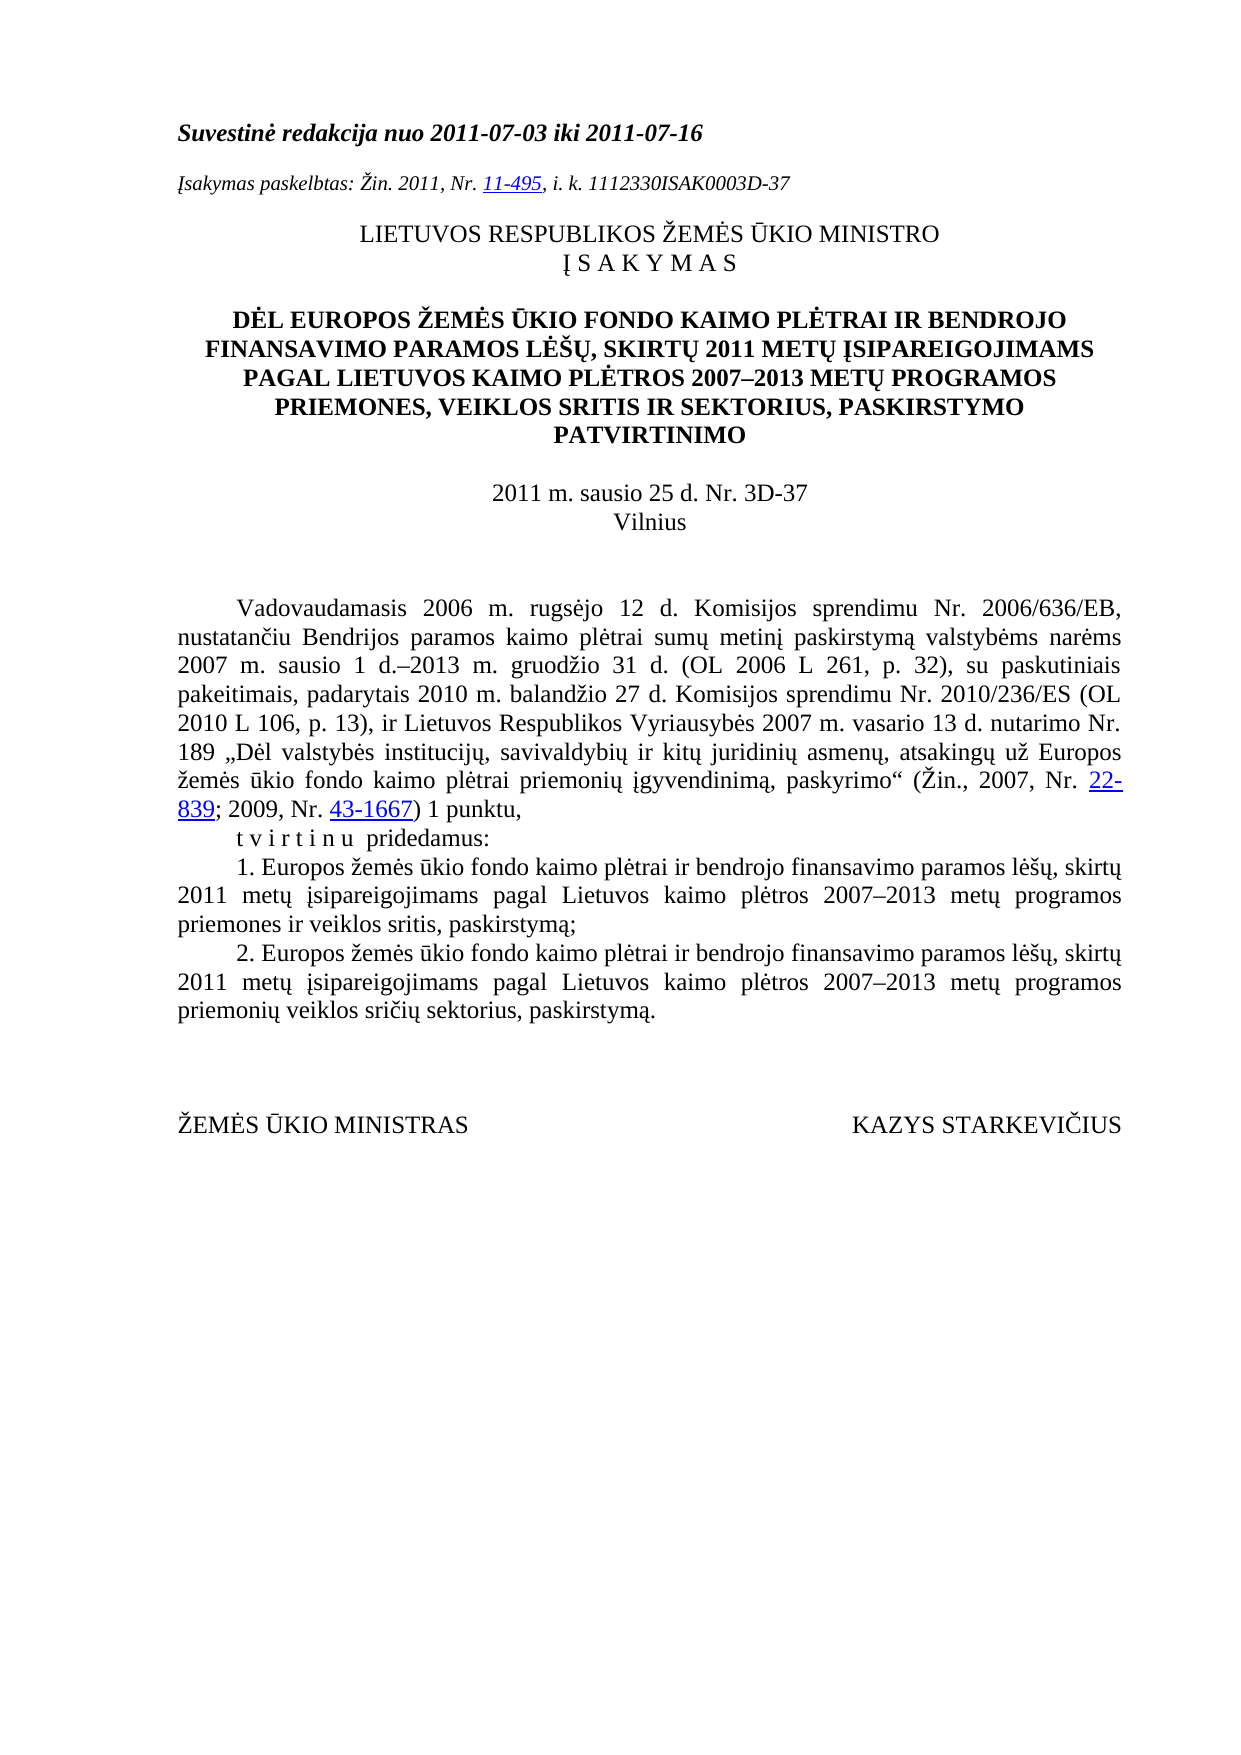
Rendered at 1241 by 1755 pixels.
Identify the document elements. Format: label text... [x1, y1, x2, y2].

text 2. Europos žemės ūkio fondo kaimo plėtrai ir bendrojo finansavimo paramos lėšų, skirtų 2011 metų įsipareigojimams pagal Lietuvos kaimo plėtros 2007–2013 metų programos priemonių veiklos sričių sektorius, paskirstymą. [177, 938, 1122, 1024]
text Vadovaudamasis 2006 m. rugsėjo 12 d. Komisijos sprendimu Nr. 2006/636/EB, nustatančiu Bendrijos paramos kaimo plėtrai sumų metinį paskirstymą valstybėms narėms 2007 m. sausio 1 d.–2013 m. gruodžio 31 d. (OL 2006 L 261, p. 32), su paskutiniais pakeitimais, padarytais 2010 m. balandžio 27 d. Komisijos sprendimu Nr. 2010/236/ES (OL 2010 L 106, p. 13), ir Lietuvos Respublikos Vyriausybės 2007 m. vasario 13 d. nutarimo Nr. 189 „Dėl valstybės institucijų, savivaldybių ir kitų juridinių asmenų, atsakingų už Europos žemės ūkio fondo kaimo plėtrai priemonių įgyvendinimą, paskyrimo“ (Žin., 2007, Nr. 22-839; 2009, Nr. 43-1667) 1 punktu, [177, 593, 1122, 823]
text Suvestinė redakcija nuo 2011-07-03 iki 2011-07-16 [177, 118, 1122, 147]
text Įsakymas paskelbtas: Žin. 2011, Nr. 11-495, i. k. 1112330ISAK0003D-37 [177, 171, 1122, 195]
text tvirtinu pridedamus: [177, 823, 1122, 852]
text ĮSAKYMAS [177, 248, 1122, 277]
text 2011 m. sausio 25 d. Nr. 3D-37 [177, 478, 1122, 507]
text LIETUVOS RESPUBLIKOS ŽEMĖS ŪKIO MINISTRO [177, 219, 1122, 248]
text Žemės ūkio ministras Kazys Starkevičius [177, 1110, 1122, 1139]
text DĖL EUROPOS ŽEMĖS ŪKIO FONDO KAIMO PLĖTRAI IR BENDROJO FINANSAVIMO PARAMOS LĖŠŲ, SKIRTŲ 2011 METŲ ĮSIPAREIGOJIMAMS PAGAL LIETUVOS KAIMO PLĖTROS 2007–2013 METŲ PROGRAMOS PRIEMONES, VEIKLOS SRITIS IR SEKTORIUS, PASKIRSTYMO PAtvirtinimo [177, 305, 1122, 449]
text 1. Europos žemės ūkio fondo kaimo plėtrai ir bendrojo finansavimo paramos lėšų, skirtų 2011 metų įsipareigojimams pagal Lietuvos kaimo plėtros 2007–2013 metų programos priemones ir veiklos sritis, paskirstymą; [177, 852, 1122, 938]
text Vilnius [177, 507, 1122, 535]
